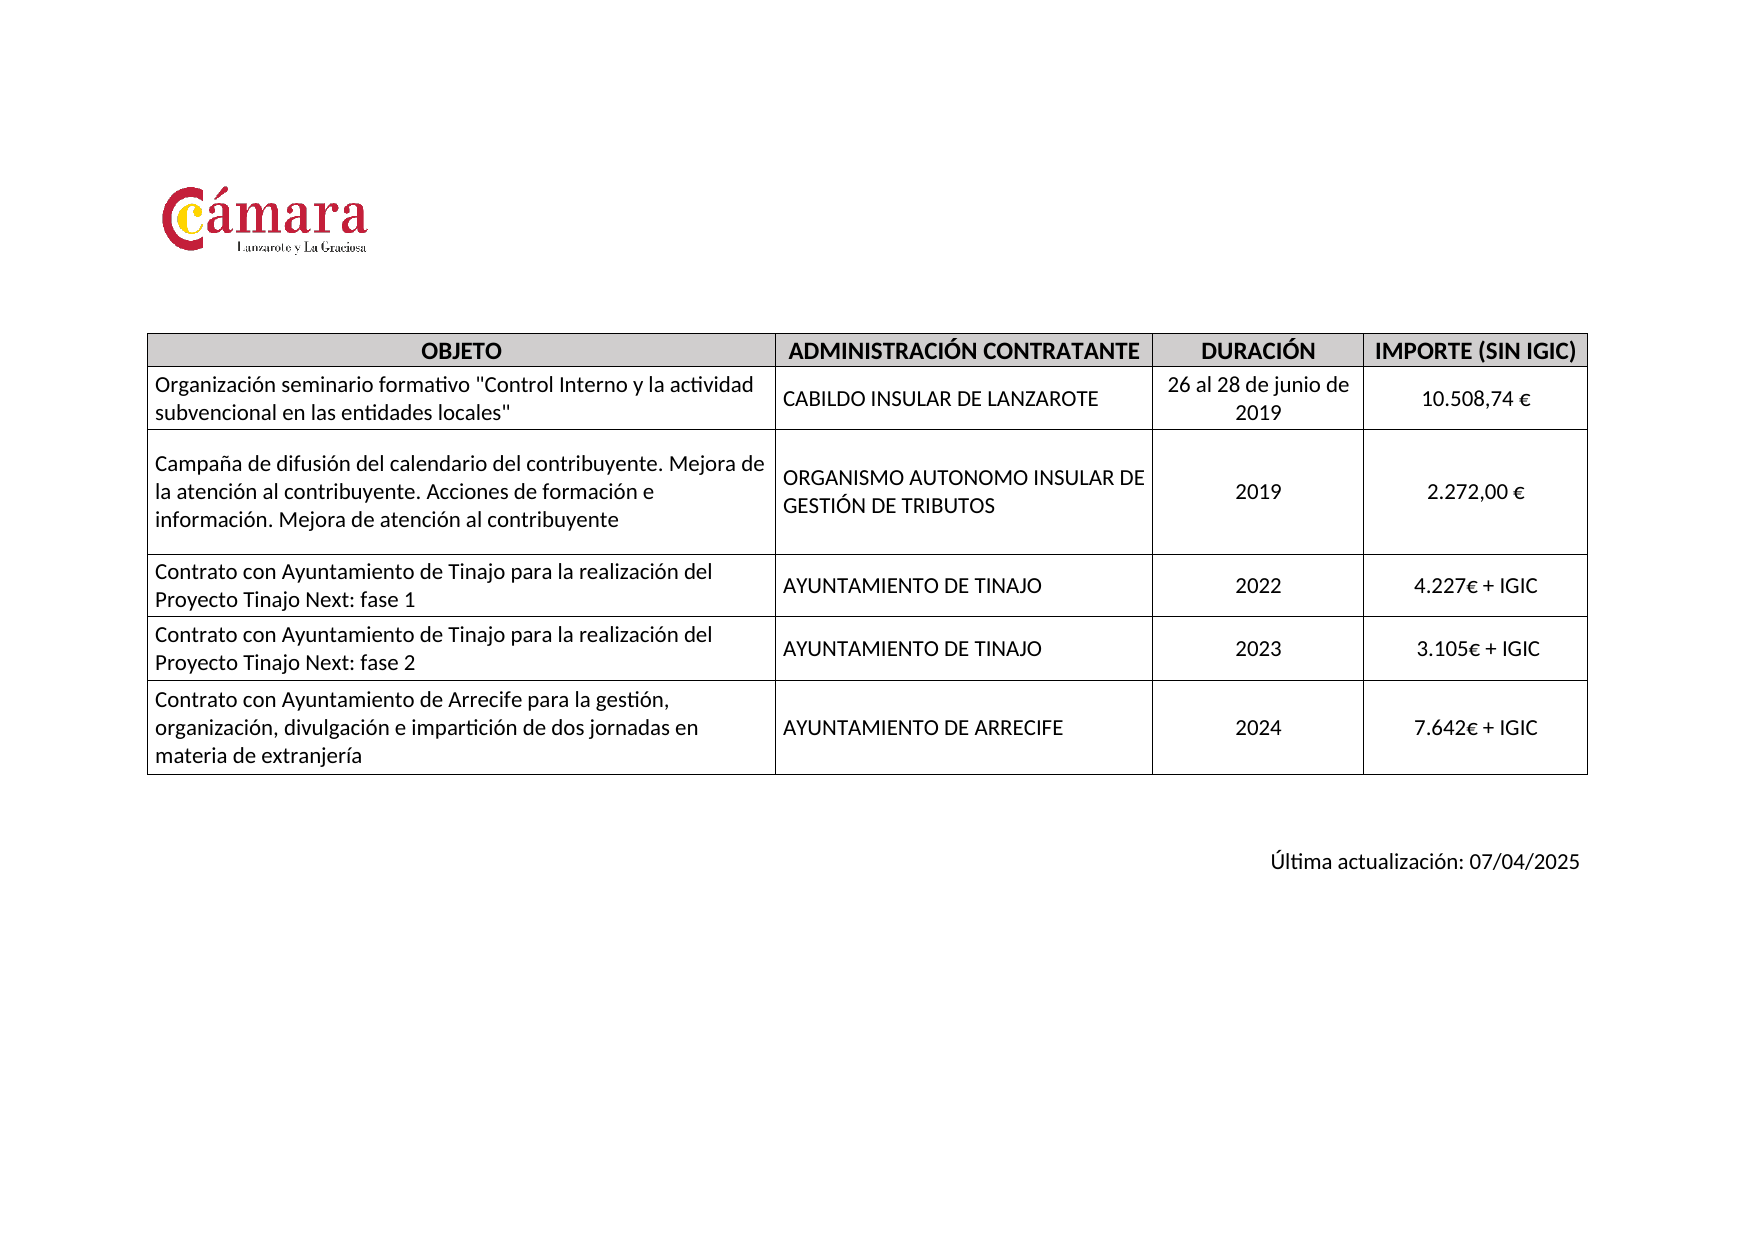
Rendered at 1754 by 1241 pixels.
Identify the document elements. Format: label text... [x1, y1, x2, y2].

table_cell 4.227€ + IGIC [1364, 555, 1587, 616]
table_cell [1364, 302, 1588, 333]
table_cell 2.272,00 € [1364, 430, 1587, 553]
table_cell [1153, 805, 1364, 836]
table_cell Contrato con Ayuntamiento de Tinajo para la realización del Proyecto Tinajo Next: fase 1 [148, 555, 775, 616]
table_cell 3.105€ + IGIC [1364, 617, 1587, 680]
table_cell 2019 [1153, 430, 1363, 553]
table_cell 2024 [1153, 681, 1363, 774]
table_cell [1153, 302, 1364, 333]
table_header [776, 177, 1153, 239]
table_cell [1153, 271, 1364, 302]
table_cell Organización seminario formativo "Control Interno y la actividad subvencional en las entidades locales" [148, 367, 775, 428]
table_cell Última actualización: 07/04/2025 [1153, 836, 1588, 875]
table_cell AYUNTAMIENTO DE ARRECIFE [776, 681, 1152, 774]
table_cell Campaña de difusión del calendario del contribuyente. Mejora de la atención al contribuyente. Acciones de formación e información. Mejora de atención al contribuyente [148, 430, 775, 553]
table_header [348, 218, 357, 230]
table_cell AYUNTAMIENTO DE TINAJO [776, 555, 1152, 616]
table_cell ORGANISMO AUTONOMO INSULAR DE GESTIÓN DE TRIBUTOS [776, 430, 1152, 553]
table_cell [1364, 271, 1588, 302]
table_cell Contrato con Ayuntamiento de Arrecife para la gestión, organización, divulgación e impartición de dos jornadas en materia de extranjería [148, 681, 775, 774]
table_cell [148, 836, 776, 875]
table_header [155, 205, 169, 239]
table_cell [1364, 239, 1588, 271]
table_cell [776, 805, 1153, 836]
table_cell ADMINISTRACIÓN CONTRATANTE [776, 334, 1152, 366]
table_cell [148, 302, 776, 333]
table_cell [776, 775, 1153, 805]
table_cell [148, 239, 776, 271]
table_cell IMPORTE (SIN IGIC) [1364, 334, 1587, 366]
table_cell [148, 271, 776, 302]
table_header [148, 177, 776, 239]
table_header [292, 218, 300, 230]
table_cell [148, 775, 776, 805]
table_cell [148, 805, 776, 836]
table_cell 7.642€ + IGIC [1364, 681, 1587, 774]
table_cell AYUNTAMIENTO DE TINAJO [776, 617, 1152, 680]
table_header [214, 218, 222, 230]
table_cell [776, 239, 1153, 271]
table_cell 26 al 28 de junio de 2019 [1153, 367, 1363, 428]
table_cell [1364, 775, 1588, 805]
table_cell DURACIÓN [1153, 334, 1363, 366]
table_cell 2023 [1153, 617, 1363, 680]
table_header [172, 205, 776, 239]
table_header [1153, 177, 1364, 239]
table_cell [1153, 775, 1364, 805]
table_cell Contrato con Ayuntamiento de Tinajo para la realización del Proyecto Tinajo Next: fase 2 [148, 617, 775, 680]
table_cell OBJETO [148, 334, 775, 366]
table_cell [1364, 805, 1588, 836]
table_cell [776, 271, 1153, 302]
table_header [1364, 177, 1588, 239]
table_cell CABILDO INSULAR DE LANZAROTE [776, 367, 1152, 428]
table_cell [776, 836, 1153, 875]
table_cell 10.508,74 € [1364, 367, 1587, 428]
table_cell [1153, 239, 1364, 271]
table_cell [776, 302, 1153, 333]
table_cell 2022 [1153, 555, 1363, 616]
